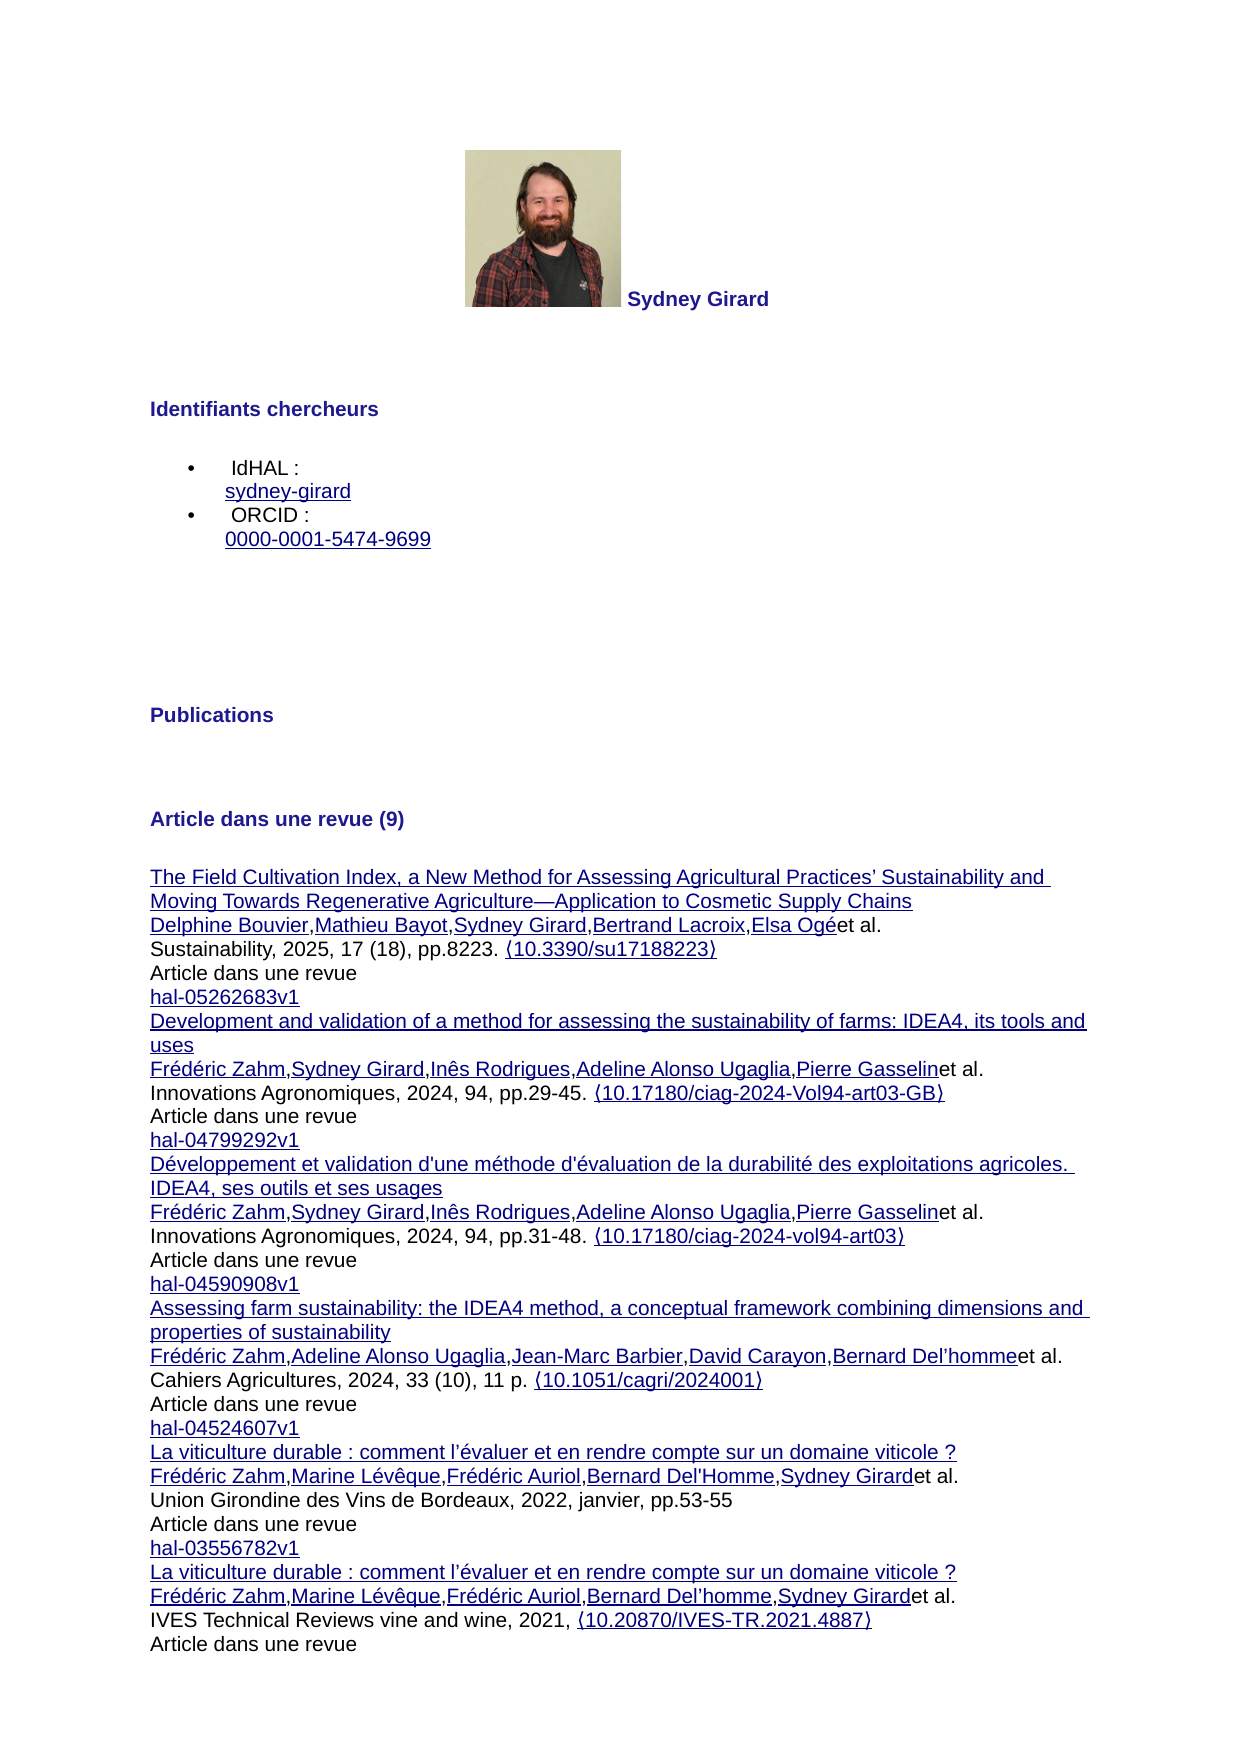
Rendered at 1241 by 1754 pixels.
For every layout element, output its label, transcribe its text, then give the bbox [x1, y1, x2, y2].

list IdHAL : [187, 455, 1090, 479]
subtitle Sydney Girard [150, 150, 1090, 311]
subtitle Publications [150, 703, 1090, 727]
table_cell Development and validation of a method for assessing the sustainability of farms: IDEA4, its tools and uses Frédéric Zahm,Sydney Girard,Inês Rodrigues,Adeline Alonso Ugaglia,Pierre Gasselinet al. Innovations Agronomiques, 2024, 94, pp.29-45. ⟨10.17180/ciag-2024-Vol94-art03-GB⟩ Article dans une revue hal-04799292v1 [150, 1009, 1090, 1152]
list sydney-girard [187, 479, 1090, 503]
subtitle Article dans une revue (9) [150, 806, 1090, 830]
table_cell La viticulture durable : comment l’évaluer et en rendre compte sur un domaine viticole ? Frédéric Zahm,Marine Lévêque,Frédéric Auriol,Bernard Del'Homme,Sydney Girardet al. Union Girondine des Vins de Bordeaux, 2022, janvier, pp.53-55 Article dans une revue hal-03556782v1 [150, 1440, 1090, 1559]
table_cell La viticulture durable : comment l’évaluer et en rendre compte sur un domaine viticole ? Frédéric Zahm,Marine Lévêque,Frédéric Auriol,Bernard Del’homme,Sydney Girardet al. IVES Technical Reviews vine and wine, 2021, ⟨10.20870/IVES-TR.2021.4887⟩ Article dans une revue [150, 1560, 1090, 1655]
table_cell properties of sustainability Frédéric Zahm,Adeline Alonso Ugaglia,Jean-Marc Barbier,David Carayon,Bernard Del’hommeet al. Cahiers Agricultures, 2024, 33 (10), 11 p. ⟨10.1051/cagri/2024001⟩ Article dans une revue hal-04524607v1 [150, 1318, 1090, 1440]
table_header The Field Cultivation Index, a New Method for Assessing Agricultural Practices’ Sustainability and Moving Towards Regenerative Agriculture—Application to Cosmetic Supply Chains Delphine Bouvier,Mathieu Bayot,Sydney Girard,Bertrand Lacroix,Elsa Ogéet al. Sustainability, 2025, 17 (18), pp.8223. ⟨10.3390/su17188223⟩ Article dans une revue hal-05262683v1 [150, 865, 1090, 1008]
subtitle Identifiants chercheurs [150, 397, 1090, 421]
list ORCID : [187, 503, 1090, 527]
table_cell Développement et validation d'une méthode d'évaluation de la durabilité des exploitations agricoles. IDEA4, ses outils et ses usages Frédéric Zahm,Sydney Girard,Inês Rodrigues,Adeline Alonso Ugaglia,Pierre Gasselinet al. Innovations Agronomiques, 2024, 94, pp.31-48. ⟨10.17180/ciag-2024-vol94-art03⟩ Article dans une revue hal-04590908v1 [150, 1152, 1090, 1296]
picture [465, 150, 622, 307]
list 0000-0001-5474-9699 [187, 527, 1090, 551]
table_cell Assessing farm sustainability: the IDEA4 method, a conceptual framework combining dimensions and [150, 1296, 1090, 1317]
